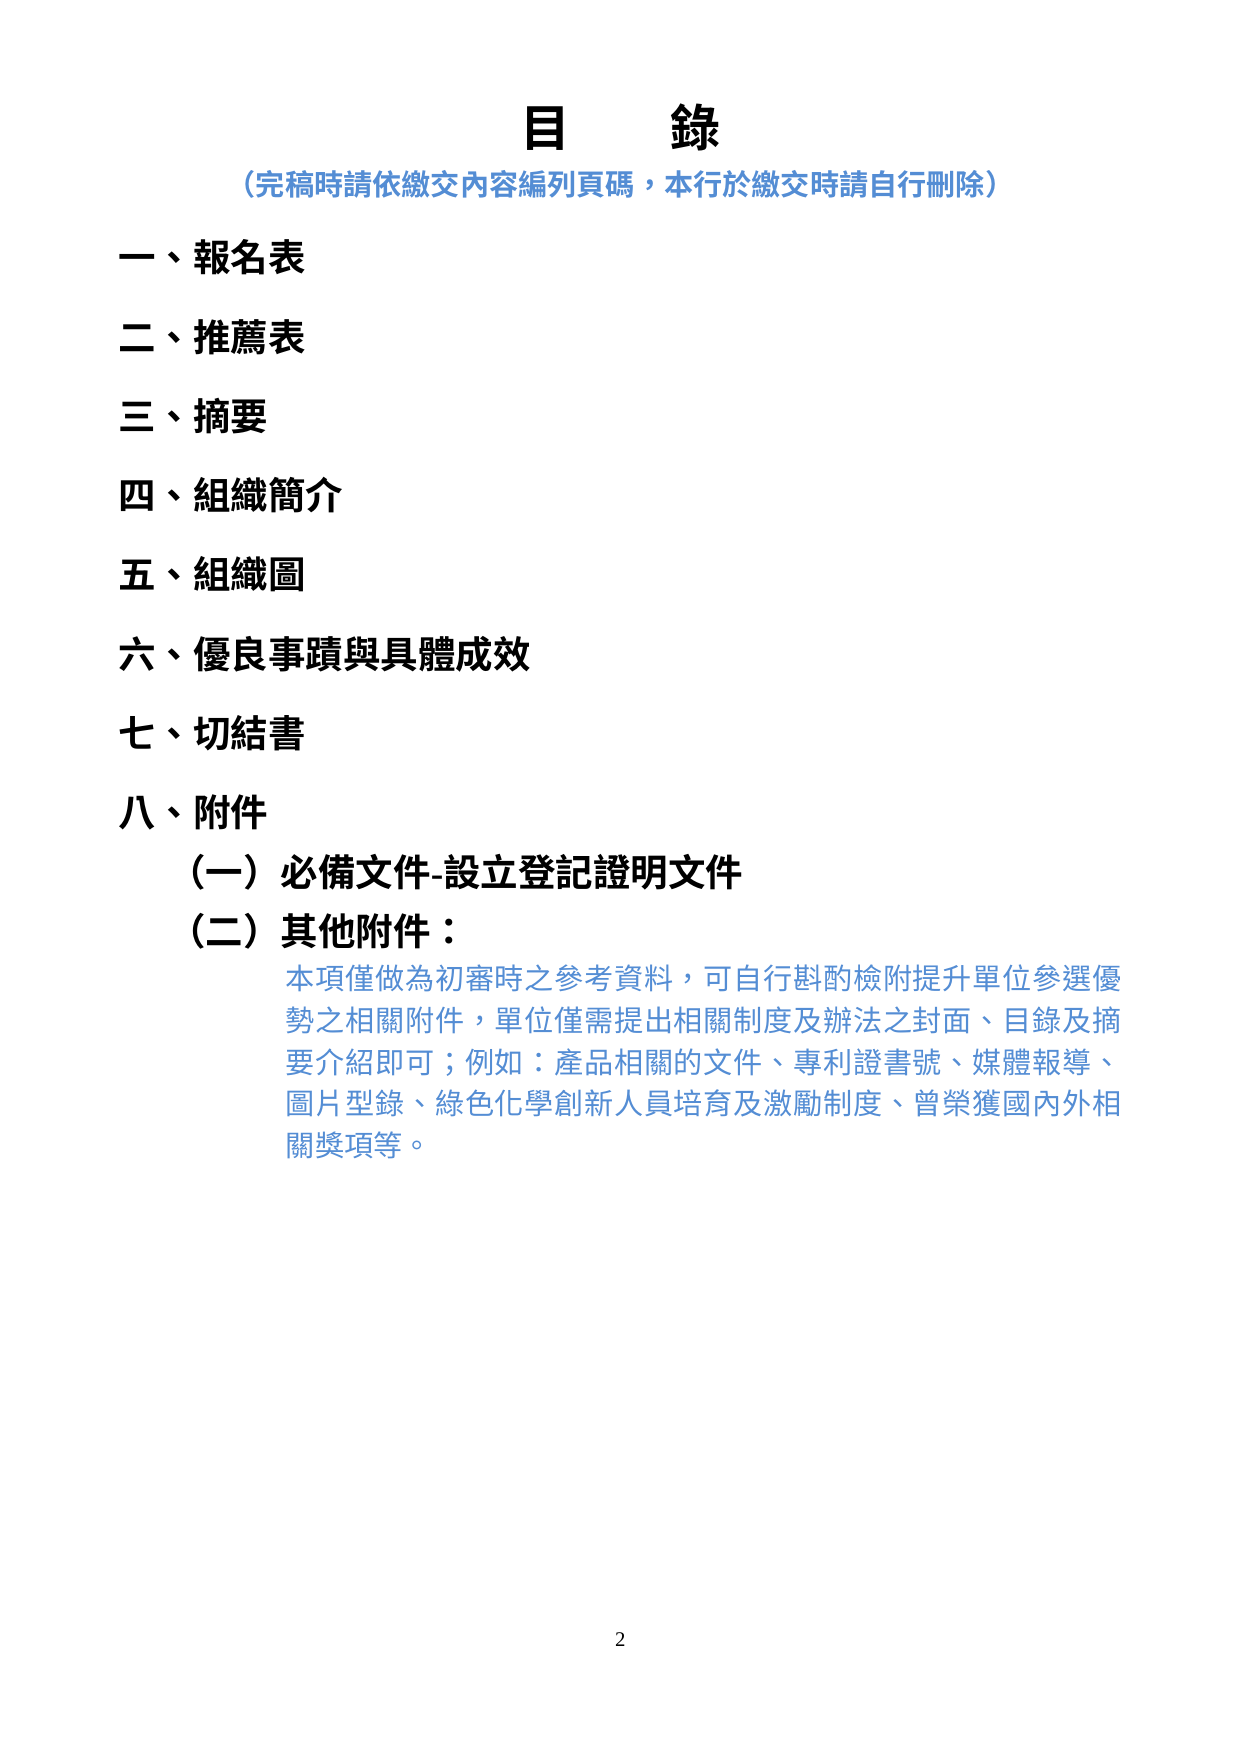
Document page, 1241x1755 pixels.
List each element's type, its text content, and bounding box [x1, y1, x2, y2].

text （二）其他附件： [168, 902, 1122, 956]
text 目 錄 [118, 89, 1122, 161]
text 三、摘要 [118, 387, 1122, 441]
text 五、組織圖 [118, 545, 1122, 600]
text （完稿時請依繳交內容編列頁碼，本行於繳交時請自行刪除） [118, 161, 1122, 203]
text （一）必備文件-設立登記證明文件 [168, 843, 1122, 897]
text 六、優良事蹟與具體成效 [118, 625, 1122, 679]
text 四、組織簡介 [118, 466, 1122, 520]
text 本項僅做為初審時之參考資料，可自行斟酌檢附提升單位參選優勢之相關附件，單位僅需提出相關制度及辦法之封面、目錄及摘要介紹即可；例如：產品相關的文件、專利證書號、媒體報導、圖片型錄、綠色化學創新人員培育及激勵制度、曾榮獲國內外相關獎項等。 [286, 956, 1122, 1165]
text 二、推薦表 [118, 308, 1122, 362]
text 八、附件 [118, 783, 1122, 837]
text 一、報名表 [118, 228, 1122, 283]
text 七、切結書 [118, 704, 1122, 758]
